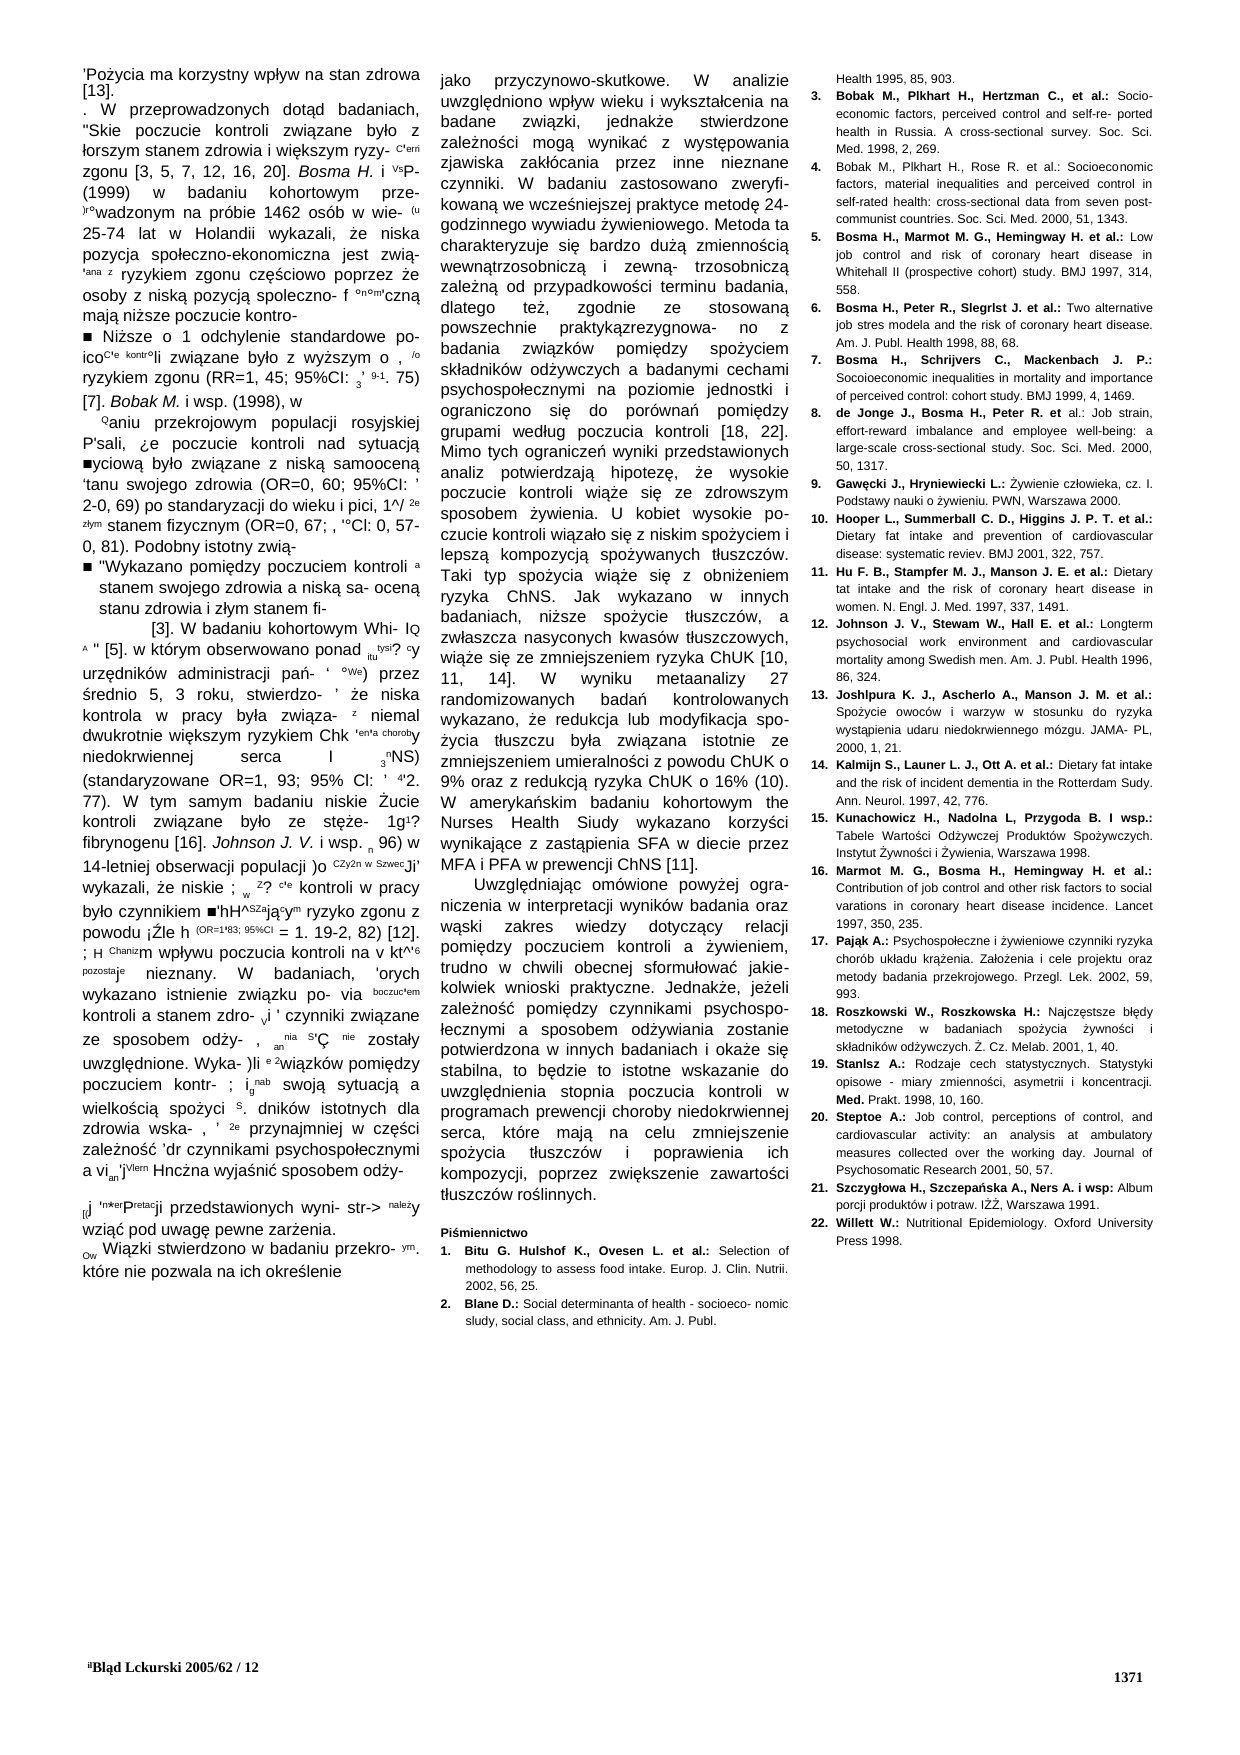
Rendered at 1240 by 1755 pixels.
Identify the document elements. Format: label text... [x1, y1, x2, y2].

list Stanlsz A.: Rodzaje cech statystycznych. Statystyki opisowe - miary zmienności, asymetrii i koncentracji. Med. Prakt. 1998, 10, 160. [811, 1057, 1153, 1107]
list Kalmijn S., Launer L. J., Ott A. et al.: Dietary fat intake and the risk of incident dementia in the Rot­terdam Sudy. Ann. Neurol. 1997, 42, 776. [811, 758, 1153, 807]
text jako przyczynowo-skutkowe. W analizie uwzględniono wpływ wieku i wykształcenia na badane związki, jednakże stwierdzone zależności mogą wynikać z występowania zjawiska zakłócania przez inne nieznane czynniki. W badaniu zastosowano zweryfi­kowaną we wcześniejszej praktyce metodę 24-godzinnego wywiadu żywieniowego. Me­toda ta charakteryzuje się bardzo dużą zmiennością wewnątrzosobniczą i zewną- trzosobniczą zależną od przypadkowości terminu badania, dlatego też, zgodnie ze sto­sowaną powszechnie praktykązrezygnowa- no z badania związków pomiędzy spożyciem składników odżywczych a badanymi cecha­mi psychospołecznymi na poziomie jednostki i ograniczono się do porównań pomiędzy grupami według poczucia kontroli [18, 22]. Mimo tych ograniczeń wyniki przedstawio­nych analiz potwierdzają hipotezę, że wyso­kie poczucie kontroli wiąże się ze zdrowszym sposobem żywienia. U kobiet wysokie po­czucie kontroli wiązało się z niskim spoży­ciem i lepszą kompozycją spożywanych tłuszczów. Taki typ spożycia wiąże się z ob­niżeniem ryzyka ChNS. Jak wykazano w in­nych badaniach, niższe spożycie tłuszczów, a zwłaszcza nasyconych kwasów tłuszczo­wych, wiąże się ze zmniejszeniem ryzyka ChUK [10, 11, 14]. W wyniku metaanalizy 27 randomizowanych badań kontrolowanych wykazano, że redukcja lub modyfikacja spo­życia tłuszczu była związana istotnie ze zmniejszeniem umieralności z powodu ChUK o 9% oraz z redukcją ryzyka ChUK o 16% (10). W amerykańskim badaniu kohor­towym the Nurses Health Siudy wykazano korzyści wynikające z zastąpienia SFA w die­cie przez MFA i PFA w prewencji ChNS [11]. [440, 71, 789, 874]
text [(j 'n*erPretacji przedstawionych wyni- str-> należy wziąć pod uwagę pewne za­rżenia. [82, 1197, 420, 1239]
text 1371 [1114, 1669, 1149, 1686]
subtitle Piśmiennictwo [440, 1226, 789, 1240]
list Marmot M. G., Bosma H., Hemingway H. et al.: Contribution of job control and other risk factors to social varations in coronary heart disease incidence. Lancet 1997, 350, 235. [811, 863, 1153, 931]
text [3]. W badaniu kohortowym Whi- Iq a " [5]. w którym obserwowano ponad itutysi? cy urzędników administracji pań- ‘ °We) przez średnio 5, 3 roku, stwierdzo- ’ że niska kontrola w pracy była związa- z niemal dwukrotnie większym ryzykiem Chk 'en'a choroby niedokrwiennej serca I 3nNS) (standaryzowane OR=1, 93; 95% Cl: ’ 4'2. 77). W tym samym badaniu niskie Żucie kontroli związane było ze stęże- 1g1? fibrynogenu [16]. Johnson J. V. i wsp. n 96) w 14-letniej obserwacji populacji )o CZy2n w SzwecJi’ wykazali, że niskie ; w Z? c'e kontroli w pracy było czynnikiem ■'hH^SZającym ryzyko zgonu z powodu ¡Źle h (OR=1'83; 95%CI = 1. 19-2, 82) [12]. ; h Chanizm wpływu poczucia kontroli na v kt^'6 pozostaje nieznany. W badaniach, 'orych wykazano istnienie związku po- via boczuc'em kontroli a stanem zdro- Vi ' czynniki związane ze sposobem odży- , annia S'Ç nie zostały uwzględnione. Wyka- )li e 2wiązków pomiędzy poczuciem kontr- ; ignab swoją sytuacją a wielkością spoży­ci S. dników istotnych dla zdrowia wska- , ’ 2e przynajmniej w części zależność ’dr czynnikami psychospołecznymi a vian'jVlern Hncżna wyjaśnić sposobem odży- [82, 619, 420, 1183]
list "Wykazano pomiędzy poczuciem kontroli a stanem swojego zdrowia a niską sa- oceną stanu zdrowia i złym stanem fi- [82, 557, 420, 618]
text Qaniu przekrojowym populacji rosyjskiej P'sali, ¿e poczucie kontroli nad sytuacją ■yciową było związane z niską samooceną ‘tanu swojego zdrowia (OR=0, 60; 95%CI: ’ 2-0, 69) po standaryzacji do wieku i pici, 1^/ 2e złym stanem fizycznym (OR=0, 67; , '°Cl: 0, 57-0, 81). Podobny istotny zwią- [82, 413, 420, 556]
list Bobak M., Plkhart H., Hertzman C., et al.: Socio­economic factors, perceived control and self-re- ported health in Russia. A cross-sectional survey. Soc. Sci. Med. 1998, 2, 269. [811, 89, 1153, 156]
list Niższe o 1 odchylenie standardowe po- icoC'e kontr°li związane było z wyższym o , /o ryzykiem zgonu (RR=1, 45; 95%CI: 3’ 9-1. 75) [7]. Bobak M. i wsp. (1998), w [82, 327, 420, 411]
list Bitu G. Hulshof K., Ovesen L. et al.: Selection of methodology to assess food intake. Europ. J. Clin. Nutrii. 2002, 56, 25. [440, 1244, 789, 1293]
list Pająk A.: Psychospołeczne i żywieniowe czynniki ryzyka chorób układu krążenia. Założenia i cele projektu oraz metody badania przekrojowego. Przegl. Lek. 2002, 59, 993. [811, 934, 1153, 1001]
list Hooper L., Summerball C. D., Higgins J. P. T. et al.: Dietary fat intake and prevention of cardiovascular disease: systematic reviev. BMJ 2001, 322, 757. [811, 511, 1153, 561]
text Uwzględniając omówione powyżej ogra­niczenia w interpretacji wyników badania oraz wąski zakres wiedzy dotyczący relacji pomiędzy poczuciem kontroli a żywieniem, trudno w chwili obecnej sformułować jakie­kolwiek wnioski praktyczne. Jednakże, jeżeli zależność pomiędzy czynnikami psychospo­łecznymi a sposobem odżywiania zostanie potwierdzona w innych badaniach i okaże się stabilna, to będzie to istotne wskazanie do uwzględnienia stopnia poczucia kontroli w programach prewencji choroby niedo­krwiennej serca, które mają na celu zmniej­szenie spożycia tłuszczów i poprawienia ich kompozycji, poprzez zwiększenie zawarto­ści tłuszczów roślinnych. [440, 875, 789, 1204]
list Johnson J. V., Stewam W., Hall E. et al.: Long­term psychosocial work environment and cardiovas­cular mortality among Swedish men. Am. J. Publ. Health 1996, 86, 324. [811, 617, 1153, 684]
list Roszkowski W., Roszkowska H.: Najczęstsze błędy metodyczne w badaniach spożycia żywności i składników odżywczych. Ż. Cz. Melab. 2001, 1, 40. [811, 1004, 1153, 1054]
list Gawęcki J., Hryniewiecki L.: Żywienie człowieka, cz. I. Podstawy nauki o żywieniu. PWN, Warszawa 2000. [811, 476, 1153, 508]
text Ow Wiązki stwierdzono w badaniu przekro- yrn. które nie pozwala na ich określenie [82, 1239, 420, 1281]
text . W przeprowadzonych dotąd badaniach, ''Skie poczucie kontroli związane było z łorszym stanem zdrowia i większym ryzy- C'erri zgonu [3, 5, 7, 12, 16, 20]. Bosma H. i VsP- (1999) w badaniu kohortowym prze- )r°wadzonym na próbie 1462 osób w wie- (u 25-74 lat w Holandii wykazali, że niska pozycja społeczno-ekonomiczna jest zwią- 'ana z ryzykiem zgonu częściowo poprzez że osoby z niską pozycją spoleczno- f °n°m'czną mają niższe poczucie kontro- [82, 100, 420, 325]
text ilBląd Lckurski 2005/62 / 12 [87, 1659, 315, 1676]
list Willett W.: Nutritional Epidemiology. Oxford Univer­sity Press 1998. [811, 1216, 1153, 1248]
list Szczygłowa H., Szczepańska A., Ners A. i wsp: Album porcji produktów i potraw. IŻŻ, Warszawa 1991. [811, 1180, 1153, 1212]
list Kunachowicz H., Nadolna L, Przygoda B. I wsp.: Tabele Wartości Odżywczej Produktów Spożyw­czych. Instytut Żywności i Żywienia, Warszawa 1998. [811, 811, 1153, 860]
list Bosma H., Schrijvers C., Mackenbach J. P.: Socoioeconomic inequalities in mortality and impor­tance of perceived control: cohort study. BMJ 1999, 4, 1469. [811, 353, 1153, 403]
list Joshlpura K. J., Ascherlo A., Manson J. M. et al.: Spożycie owoców i warzyw w stosunku do ryzyka wystąpienia udaru niedokrwiennego mózgu. JAMA- PL, 2000, 1, 21. [811, 687, 1153, 755]
list Steptoe A.: Job control, perceptions of control, and cardiovascular activity: an analysis at ambulatory measures collected over the working day. Journal of Psychosomatic Research 2001, 50, 57. [811, 1110, 1153, 1177]
list de Jonge J., Bosma H., Peter R. et al.: Job strain, effort-reward imbalance and employee well-being: a large-scale cross-sectional study. Soc. Sci. Med. 2000, 50, 1317. [811, 406, 1153, 473]
list Bosma H., Peter R., Slegrlst J. et al.: Two alterna­tive job stres modela and the risk of coronary heart disease. Am. J. Publ. Health 1998, 88, 68. [811, 300, 1153, 350]
list Bosma H., Marmot M. G., Hemingway H. et al.: Low job control and risk of coronary heart disease in Whitehall II (prospective cohort) study. BMJ 1997, 314, 558. [811, 230, 1153, 297]
text Health 1995, 85, 903. [811, 71, 1153, 86]
list Hu F. B., Stampfer M. J., Manson J. E. et al.: Di­etary tat intake and the risk of coronary heart dis­ease in women. N. Engl. J. Med. 1997, 337, 1491. [811, 564, 1153, 614]
list Bobak M., Plkhart H., Rose R. et al.: Socioeco­nomic factors, material inequalities and perceived control in self-rated health: cross-sectional data from seven post-communist countries. Soc. Sci. Med. 2000, 51, 1343. [811, 159, 1153, 227]
list Blane D.: Social determinanta of health - socioeco- nomic sludy, social class, and ethnicity. Am. J. Publ. [440, 1296, 789, 1328]
text ’Pożycia ma korzystny wpływ na stan zdro­wa [13]. [82, 67, 420, 100]
